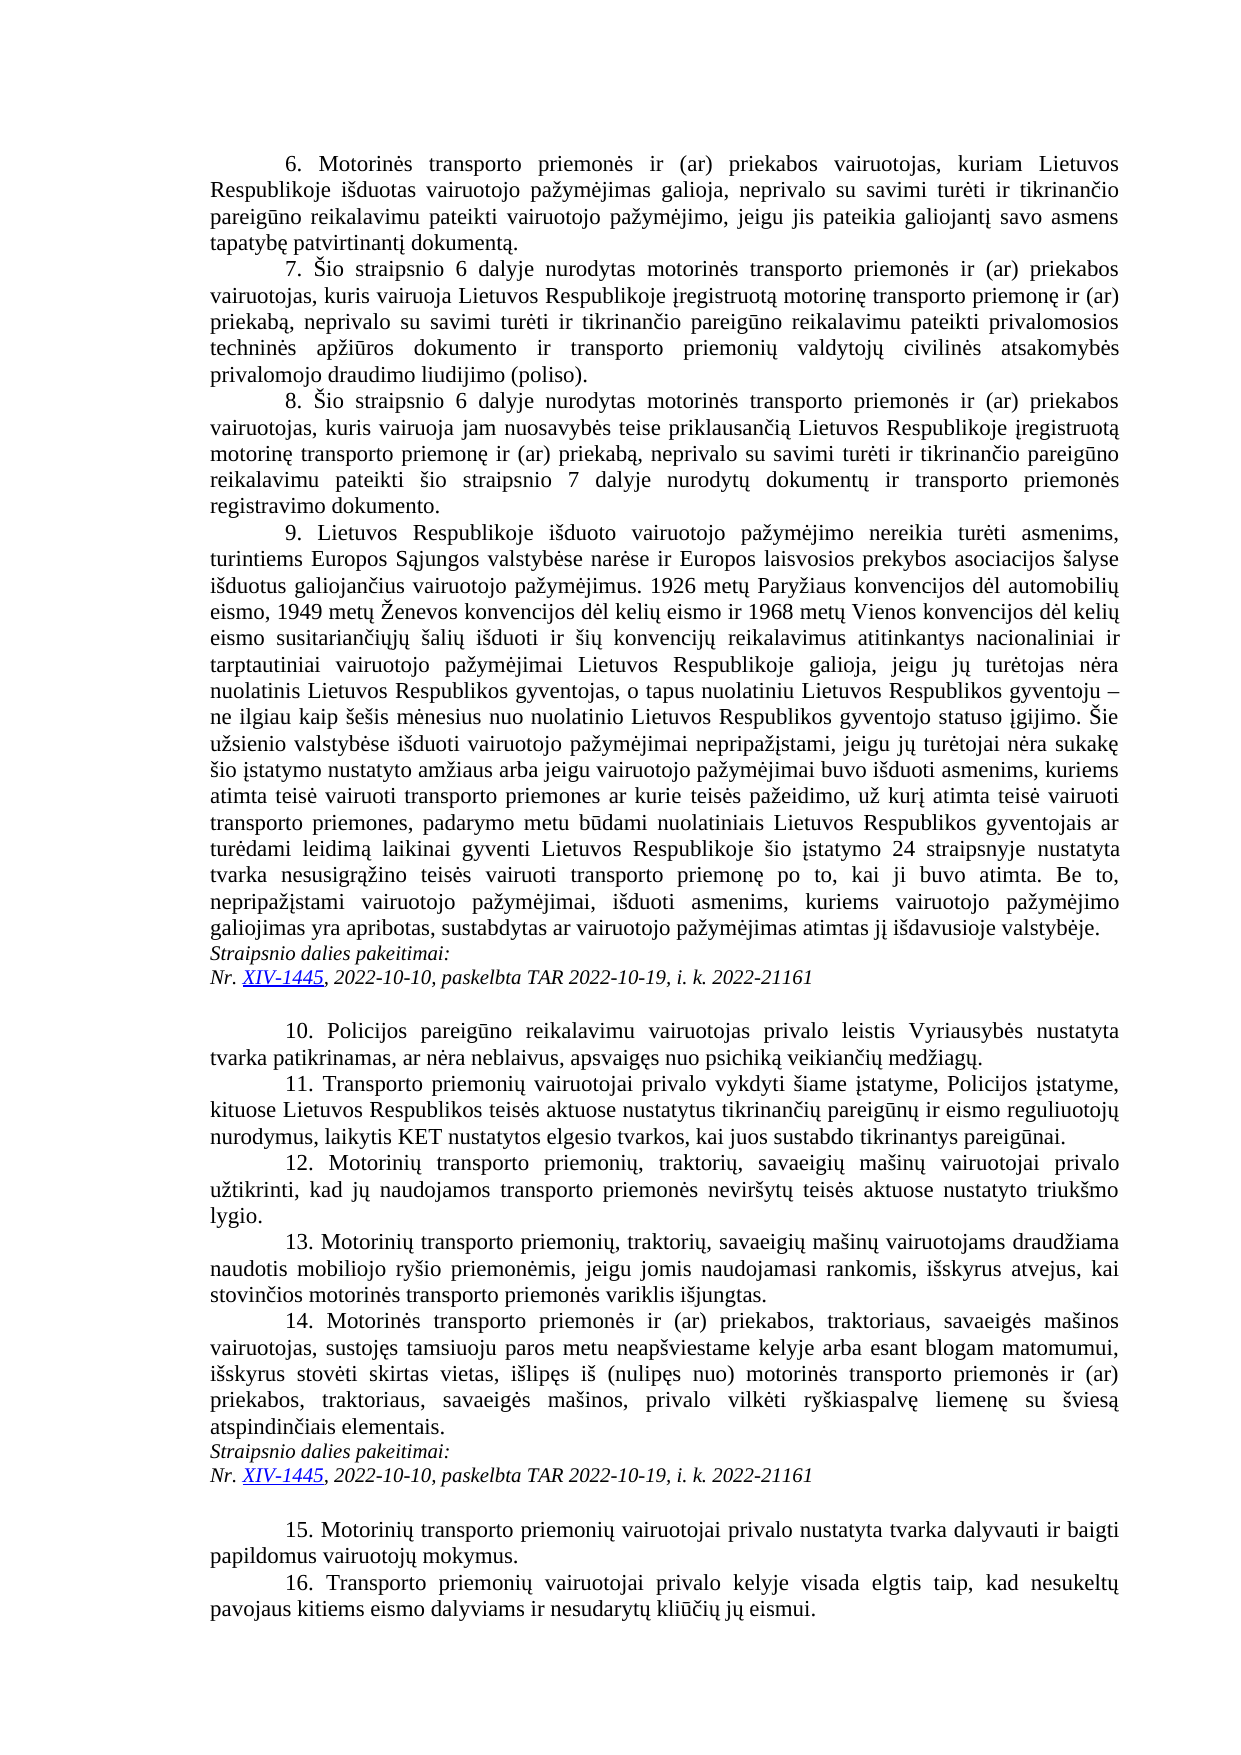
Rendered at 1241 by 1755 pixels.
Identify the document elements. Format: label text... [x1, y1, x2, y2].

text 14. Motorinės transporto priemonės ir (ar) priekabos, traktoriaus, savaeigės mašinos vairuotojas, sustojęs tamsiuoju paros metu neapšviestame kelyje arba esant blogam matomumui, išskyrus stovėti skirtas vietas, išlipęs iš (nulipęs nuo) motorinės transporto priemonės ir (ar) priekabos, traktoriaus, savaeigės mašinos, privalo vilkėti ryškiaspalvę liemenę su šviesą atspindinčiais elementais. [210, 1307, 1120, 1439]
text 8. Šio straipsnio 6 dalyje nurodytas motorinės transporto priemonės ir (ar) priekabos vairuotojas, kuris vairuoja jam nuosavybės teise priklausančią Lietuvos Respublikoje įregistruotą motorinę transporto priemonę ir (ar) priekabą, neprivalo su savimi turėti ir tikrinančio pareigūno reikalavimu pateikti šio straipsnio 7 dalyje nurodytų dokumentų ir transporto priemonės registravimo dokumento. [210, 387, 1120, 519]
text Straipsnio dalies pakeitimai: [210, 1439, 1120, 1463]
text 12. Motorinių transporto priemonių, traktorių, savaeigių mašinų vairuotojai privalo užtikrinti, kad jų naudojamos transporto priemonės neviršytų teisės aktuose nustatyto triukšmo lygio. [210, 1149, 1120, 1228]
text Nr. XIV-1445, 2022-10-10, paskelbta TAR 2022-10-19, i. k. 2022-21161 [210, 965, 1120, 989]
text 6. Motorinės transporto priemonės ir (ar) priekabos vairuotojas, kuriam Lietuvos Respublikoje išduotas vairuotojo pažymėjimas galioja, neprivalo su savimi turėti ir tikrinančio pareigūno reikalavimu pateikti vairuotojo pažymėjimo, jeigu jis pateikia galiojantį savo asmens tapatybę patvirtinantį dokumentą. [210, 150, 1120, 255]
text Straipsnio dalies pakeitimai: [210, 941, 1120, 965]
text 15. Motorinių transporto priemonių vairuotojai privalo nustatyta tvarka dalyvauti ir baigti papildomus vairuotojų mokymus. [210, 1516, 1120, 1569]
text 10. Policijos pareigūno reikalavimu vairuotojas privalo leistis Vyriausybės nustatyta tvarka patikrinamas, ar nėra neblaivus, apsvaigęs nuo psichiką veikiančių medžiagų. [210, 1017, 1120, 1070]
text 13. Motorinių transporto priemonių, traktorių, savaeigių mašinų vairuotojams draudžiama naudotis mobiliojo ryšio priemonėmis, jeigu jomis naudojamasi rankomis, išskyrus atvejus, kai stovinčios motorinės transporto priemonės variklis išjungtas. [210, 1228, 1120, 1307]
text 16. Transporto priemonių vairuotojai privalo kelyje visada elgtis taip, kad nesukeltų pavojaus kitiems eismo dalyviams ir nesudarytų kliūčių jų eismui. [210, 1569, 1120, 1621]
text 7. Šio straipsnio 6 dalyje nurodytas motorinės transporto priemonės ir (ar) priekabos vairuotojas, kuris vairuoja Lietuvos Respublikoje įregistruotą motorinę transporto priemonę ir (ar) priekabą, neprivalo su savimi turėti ir tikrinančio pareigūno reikalavimu pateikti privalomosios techninės apžiūros dokumento ir transporto priemonių valdytojų civilinės atsakomybės privalomojo draudimo liudijimo (poliso). [210, 255, 1120, 387]
text Nr. XIV-1445, 2022-10-10, paskelbta TAR 2022-10-19, i. k. 2022-21161 [210, 1463, 1120, 1487]
text 9. Lietuvos Respublikoje išduoto vairuotojo pažymėjimo nereikia turėti asmenims, turintiems Europos Sąjungos valstybėse narėse ir Europos laisvosios prekybos asociacijos šalyse išduotus galiojančius vairuotojo pažymėjimus. 1926 metų Paryžiaus konvencijos dėl automobilių eismo, 1949 metų Ženevos konvencijos dėl kelių eismo ir 1968 metų Vienos konvencijos dėl kelių eismo susitariančiųjų šalių išduoti ir šių konvencijų reikalavimus atitinkantys nacionaliniai ir tarptautiniai vairuotojo pažymėjimai Lietuvos Respublikoje galioja, jeigu jų turėtojas nėra nuolatinis Lietuvos Respublikos gyventojas, o tapus nuolatiniu Lietuvos Respublikos gyventoju – ne ilgiau kaip šešis mėnesius nuo nuolatinio Lietuvos Respublikos gyventojo statuso įgijimo. Šie užsienio valstybėse išduoti vairuotojo pažymėjimai nepripažįstami, jeigu jų turėtojai nėra sukakę šio įstatymo nustatyto amžiaus arba jeigu vairuotojo pažymėjimai buvo išduoti asmenims, kuriems atimta teisė vairuoti transporto priemones ar kurie teisės pažeidimo, už kurį atimta teisė vairuoti transporto priemones, padarymo metu būdami nuolatiniais Lietuvos Respublikos gyventojais ar turėdami leidimą laikinai gyventi Lietuvos Respublikoje šio įstatymo 24 straipsnyje nustatyta tvarka nesusigrąžino teisės vairuoti transporto priemonę po to, kai ji buvo atimta. Be to, nepripažįstami vairuotojo pažymėjimai, išduoti asmenims, kuriems vairuotojo pažymėjimo galiojimas yra apribotas, sustabdytas ar vairuotojo pažymėjimas atimtas jį išdavusioje valstybėje. [210, 519, 1120, 941]
text 11. Transporto priemonių vairuotojai privalo vykdyti šiame įstatyme, Policijos įstatyme, kituose Lietuvos Respublikos teisės aktuose nustatytus tikrinančių pareigūnų ir eismo reguliuotojų nurodymus, laikytis KET nustatytos elgesio tvarkos, kai juos sustabdo tikrinantys pareigūnai. [210, 1070, 1120, 1149]
